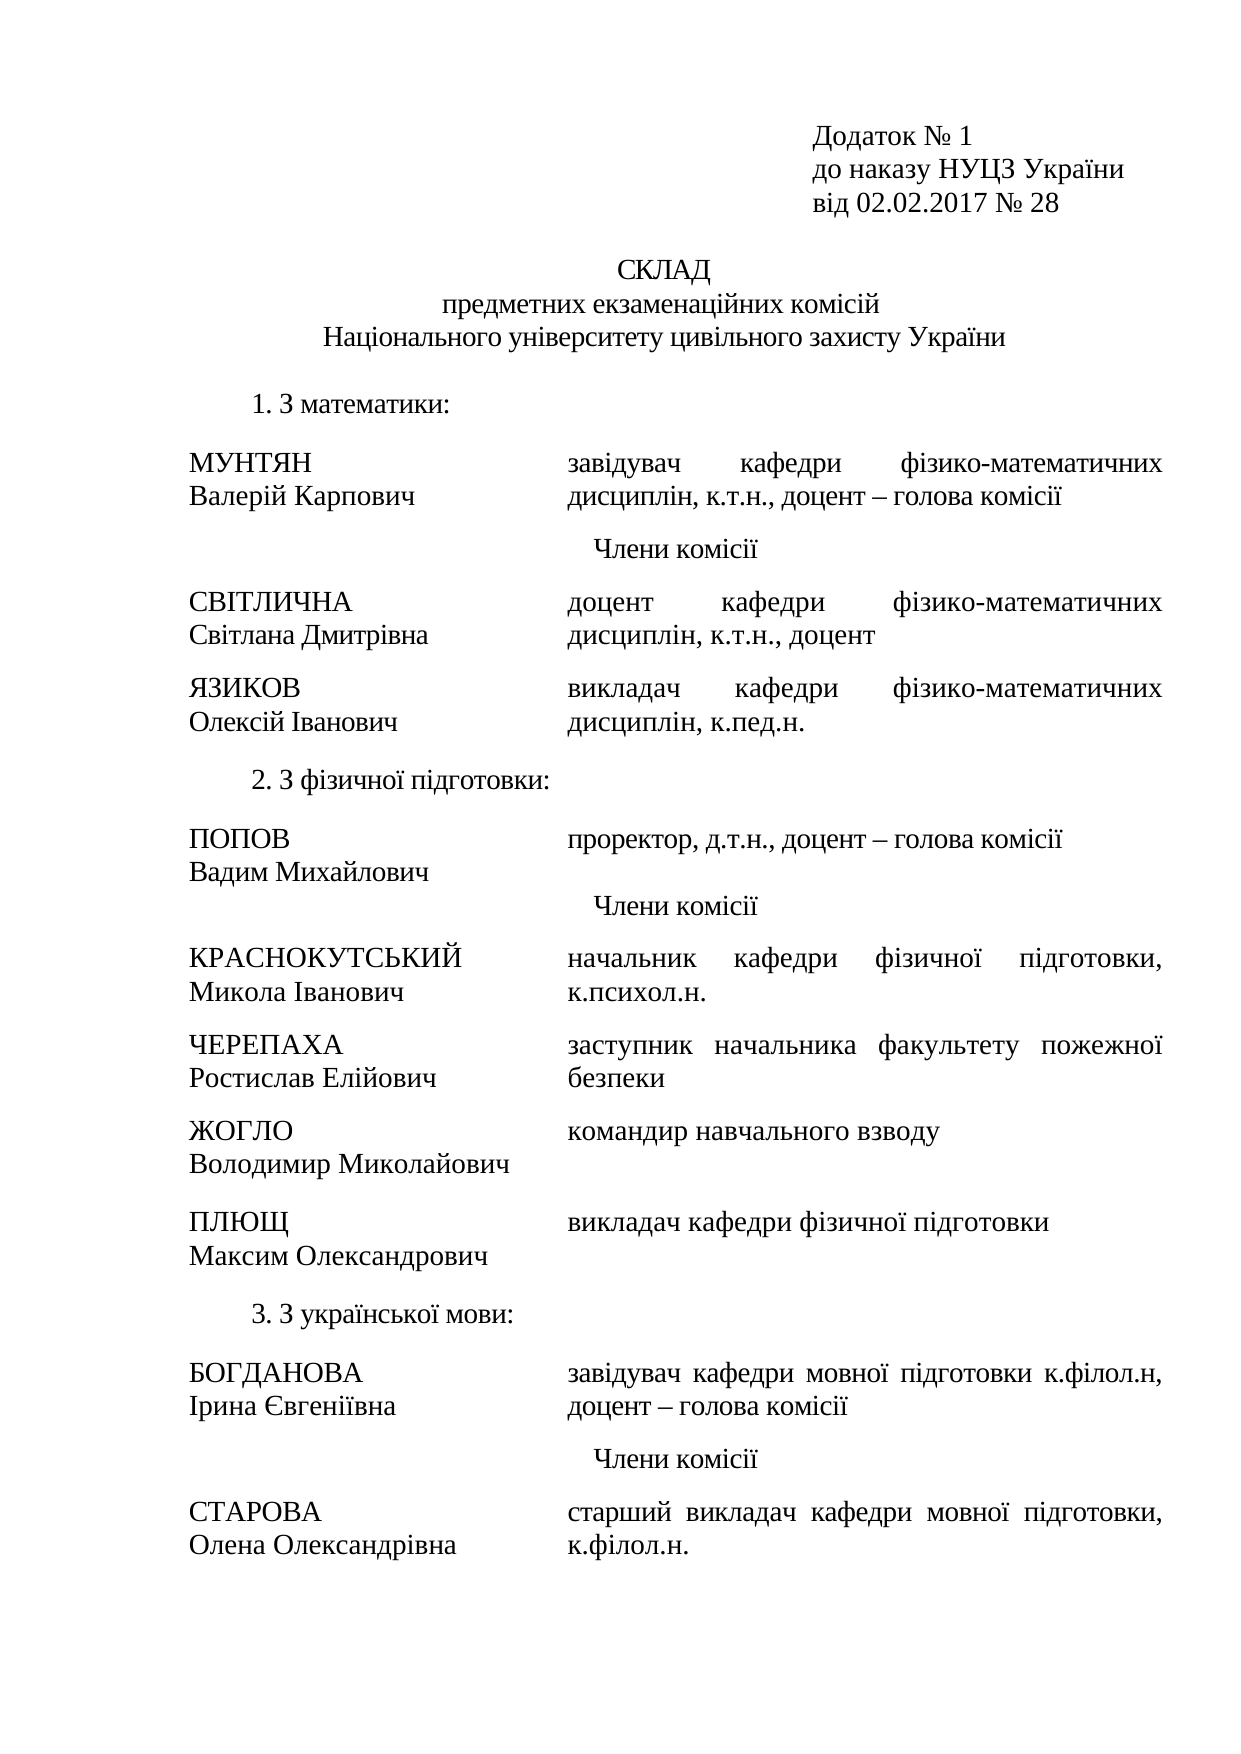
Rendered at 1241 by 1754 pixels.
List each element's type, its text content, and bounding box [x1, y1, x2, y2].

table_cell ЯЗИКОВ Олексій Іванович [177, 670, 556, 737]
table_cell ЧЕРЕПАХА Ростислав Елійович [177, 1027, 556, 1113]
table_cell доцент кафедри фізико-математичних дисциплін, к.т.н., доцент [556, 584, 1174, 670]
table_header БОГДАНОВА Ірина Євгеніївна [177, 1355, 556, 1441]
table_cell викладач кафедри фізичної підготовки [556, 1204, 1174, 1271]
table_cell начальник кафедри фізичної підготовки, к.психол.н. [556, 941, 1174, 1027]
table_cell старший викладач кафедри мовної підготовки, к.філол.н. [556, 1494, 1174, 1618]
text 1. З математики: [177, 386, 1152, 420]
text до наказу НУЦЗ України [177, 152, 1152, 185]
table_cell ПЛЮЩ Максим Олександрович [177, 1204, 556, 1271]
text 2. З фізичної підготовки: [177, 762, 1152, 796]
table_header МУНТЯН Валерій Карпович [177, 445, 556, 531]
table_header завідувач кафедри мовної підготовки к.філол.н, доцент – голова комісії [556, 1355, 1174, 1441]
text Додаток № 1 [812, 118, 1152, 152]
table_cell викладач кафедри фізико-математичних дисциплін, к.пед.н. [556, 670, 1174, 737]
table_cell Члени комісії [177, 1441, 1174, 1494]
table_cell командир навчального взводу [556, 1113, 1174, 1204]
table_cell заступник начальника факультету пожежної безпеки [556, 1027, 1174, 1113]
table_header проректор, д.т.н., доцент – голова комісії [556, 821, 1174, 888]
table_cell КРАСНОКУТСЬКИЙ Микола Іванович [177, 941, 556, 1027]
table_cell СТАРОВА Олена Олександрівна [177, 1494, 556, 1618]
table_header завідувач кафедри фізико-математичних дисциплін, к.т.н., доцент – голова комісії [556, 445, 1174, 531]
table_cell ЖОГЛО Володимир Миколайович [177, 1113, 556, 1204]
text СКЛАД [177, 252, 1152, 286]
text 3. З української мови: [177, 1296, 1152, 1330]
table_cell СВІТЛИЧНА Світлана Дмитрівна [177, 584, 556, 670]
table_header ПОПОВ Вадим Михайлович [177, 821, 556, 888]
text від 02.02.2017 № 28 [177, 185, 1152, 219]
table_cell Члени комісії [177, 531, 1174, 584]
text предметних екзаменаційних комісій Національного університету цивільного захисту України [177, 286, 1152, 353]
table_cell Члени комісії [177, 888, 1174, 941]
